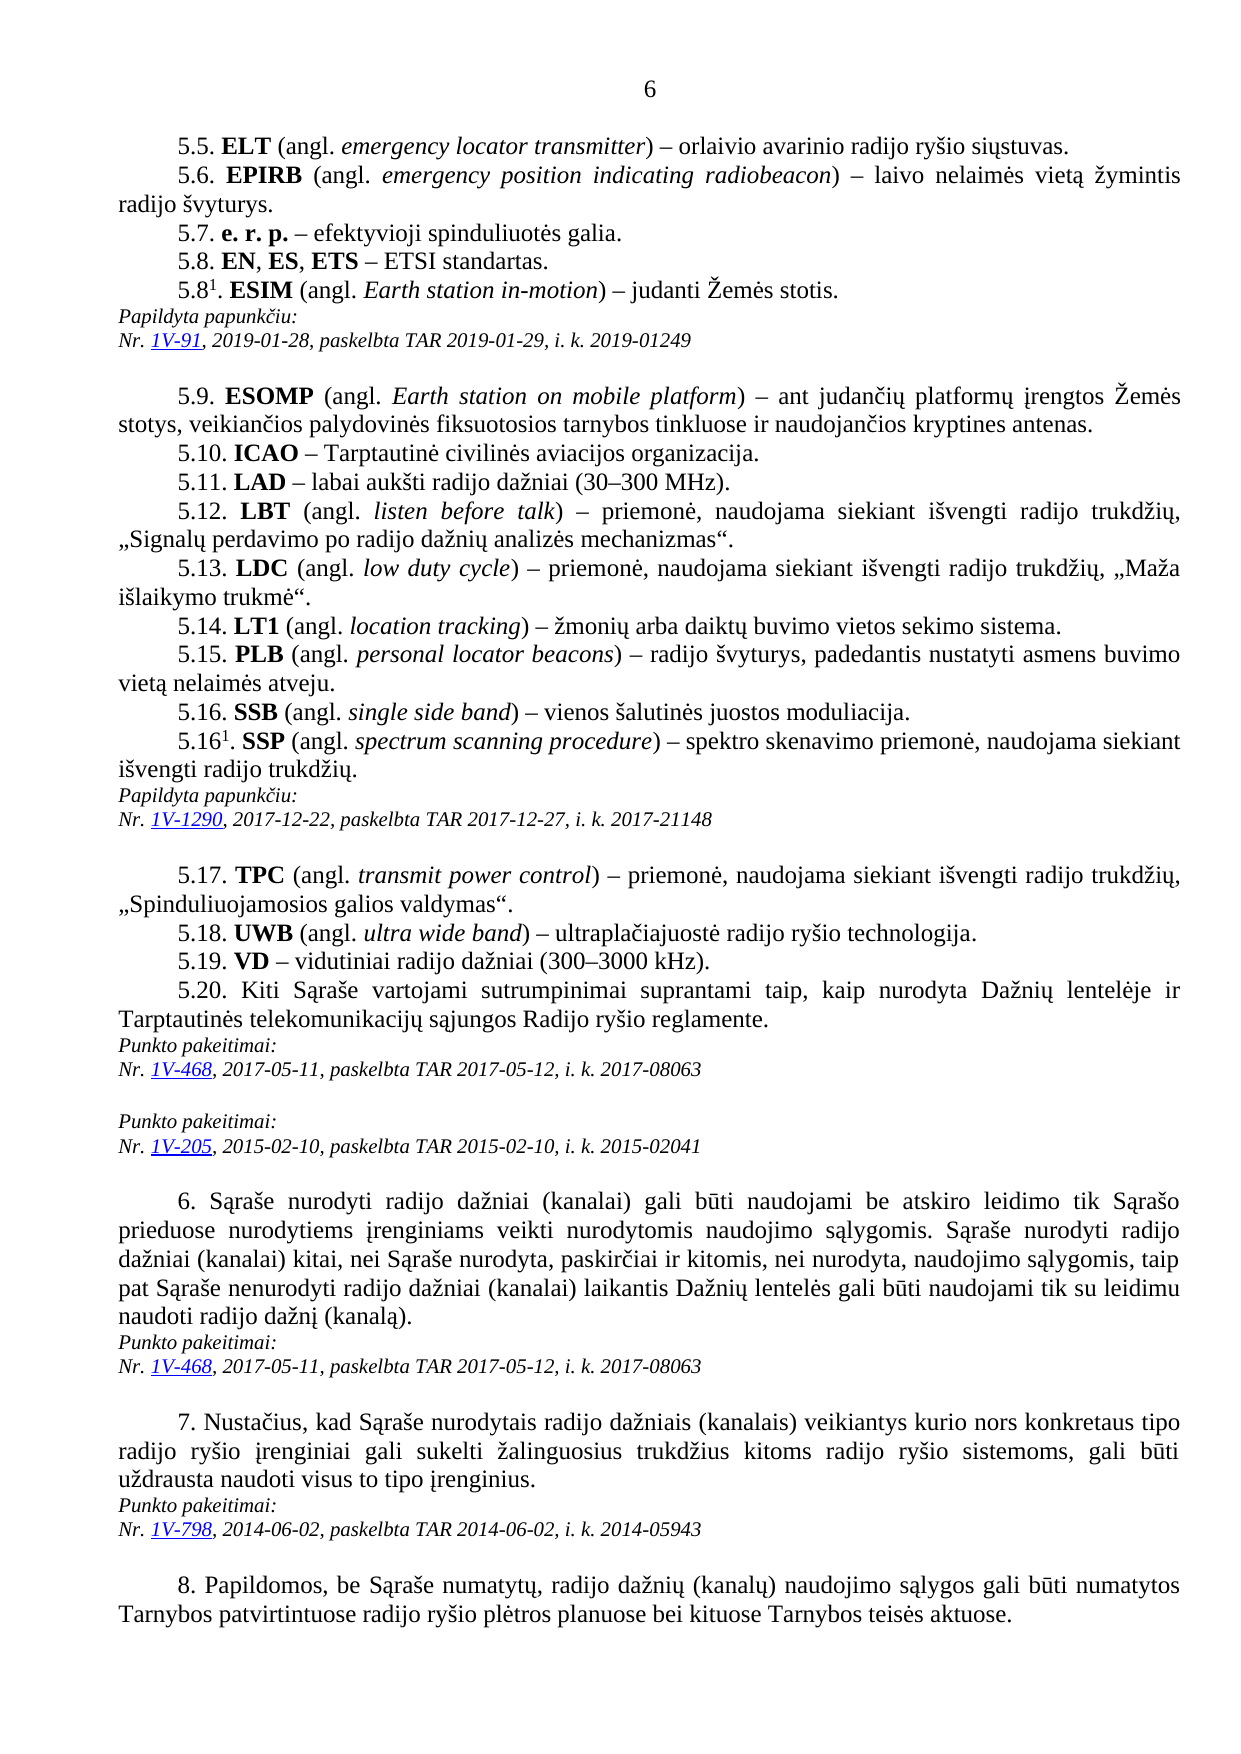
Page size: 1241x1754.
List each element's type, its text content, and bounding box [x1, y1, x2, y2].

text 5.161. SSP (angl. spectrum scanning procedure) – spektro skenavimo priemonė, naudojama siekiant išvengti radijo trukdžių. [118, 726, 1181, 783]
text 5.6. EPIRB (angl. emergency position indicating radiobeacon) – laivo nelaimės vietą žymintis radijo švyturys. [118, 160, 1181, 218]
text Papildyta papunkčiu: [118, 783, 1181, 807]
text Nr. 1V-468, 2017-05-11, paskelbta TAR 2017-05-12, i. k. 2017-08063 [118, 1057, 1181, 1081]
text Punkto pakeitimai: [118, 1493, 1181, 1517]
text 5.20. Kiti Sąraše vartojami sutrumpinimai suprantami taip, kaip nurodyta Dažnių lentelėje ir Tarptautinės telekomunikacijų sąjungos Radijo ryšio reglamente. [118, 975, 1181, 1033]
text Punkto pakeitimai: [118, 1109, 1181, 1133]
text 6. Sąraše nurodyti radijo dažniai (kanalai) gali būti naudojami be atskiro leidimo tik Sąrašo prieduose nurodytiems įrenginiams veikti nurodytomis naudojimo sąlygomis. Sąraše nurodyti radijo dažniai (kanalai) kitai, nei Sąraše nurodyta, paskirčiai ir kitomis, nei nurodyta, naudojimo sąlygomis, taip pat Sąraše nenurodyti radijo dažniai (kanalai) laikantis Dažnių lentelės gali būti naudojami tik su leidimu naudoti radijo dažnį (kanalą). [118, 1186, 1181, 1330]
text Punkto pakeitimai: [118, 1033, 1181, 1057]
text Nr. 1V-798, 2014-06-02, paskelbta TAR 2014-06-02, i. k. 2014-05943 [118, 1517, 1181, 1541]
text 5.14. LT1 (angl. location tracking) – žmonių arba daiktų buvimo vietos sekimo sistema. [118, 611, 1181, 639]
text 5.8. EN, ES, ETS – ETSI standartas. [118, 246, 1181, 275]
text 5.11. LAD – labai aukšti radijo dažniai (30–300 MHz). [118, 467, 1181, 496]
text Punkto pakeitimai: [118, 1330, 1181, 1354]
text 5.19. VD – vidutiniai radijo dažniai (300–3000 kHz). [118, 946, 1181, 975]
text 8. Papildomos, be Sąraše numatytų, radijo dažnių (kanalų) naudojimo sąlygos gali būti numatytos Tarnybos patvirtintuose radijo ryšio plėtros planuose bei kituose Tarnybos teisės aktuose. [118, 1570, 1181, 1628]
text Papildyta papunkčiu: [118, 304, 1181, 328]
text Nr. 1V-468, 2017-05-11, paskelbta TAR 2017-05-12, i. k. 2017-08063 [118, 1354, 1181, 1378]
text Nr. 1V-205, 2015-02-10, paskelbta TAR 2015-02-10, i. k. 2015-02041 [118, 1133, 1181, 1158]
text Nr. 1V-91, 2019-01-28, paskelbta TAR 2019-01-29, i. k. 2019-01249 [118, 328, 1181, 352]
text 5.5. ELT (angl. emergency locator transmitter) – orlaivio avarinio radijo ryšio siųstuvas. [118, 131, 1181, 160]
text 5.15. PLB (angl. personal locator beacons) – radijo švyturys, padedantis nustatyti asmens buvimo vietą nelaimės atveju. [118, 639, 1181, 697]
text 5.12. LBT (angl. listen before talk) – priemonė, naudojama siekiant išvengti radijo trukdžių, „Signalų perdavimo po radijo dažnių analizės mechanizmas“. [118, 496, 1181, 553]
text 5.10. ICAO – Tarptautinė civilinės aviacijos organizacija. [118, 438, 1181, 467]
text Nr. 1V-1290, 2017-12-22, paskelbta TAR 2017-12-27, i. k. 2017-21148 [118, 807, 1181, 831]
text 5.16. SSB (angl. single side band) – vienos šalutinės juostos moduliacija. [118, 697, 1181, 726]
text 5.17. TPC (angl. transmit power control) – priemonė, naudojama siekiant išvengti radijo trukdžių, „Spinduliuojamosios galios valdymas“. [118, 860, 1181, 918]
text 5.18. UWB (angl. ultra wide band) – ultraplačiajuostė radijo ryšio technologija. [118, 918, 1181, 946]
text 5.13. LDC (angl. low duty cycle) – priemonė, naudojama siekiant išvengti radijo trukdžių, „Maža išlaikymo trukmė“. [118, 553, 1181, 611]
text 7. Nustačius, kad Sąraše nurodytais radijo dažniais (kanalais) veikiantys kurio nors konkretaus tipo radijo ryšio įrenginiai gali sukelti žalinguosius trukdžius kitoms radijo ryšio sistemoms, gali būti uždrausta naudoti visus to tipo įrenginius. [118, 1407, 1181, 1493]
text 5.81. ESIM (angl. Earth station in-motion) – judanti Žemės stotis. [118, 275, 1181, 304]
text 5.7. e. r. p. – efektyvioji spinduliuotės galia. [118, 218, 1181, 246]
text 5.9. ESOMP (angl. Earth station on mobile platform) – ant judančių platformų įrengtos Žemės stotys, veikiančios palydovinės fiksuotosios tarnybos tinkluose ir naudojančios kryptines antenas. [118, 381, 1181, 438]
